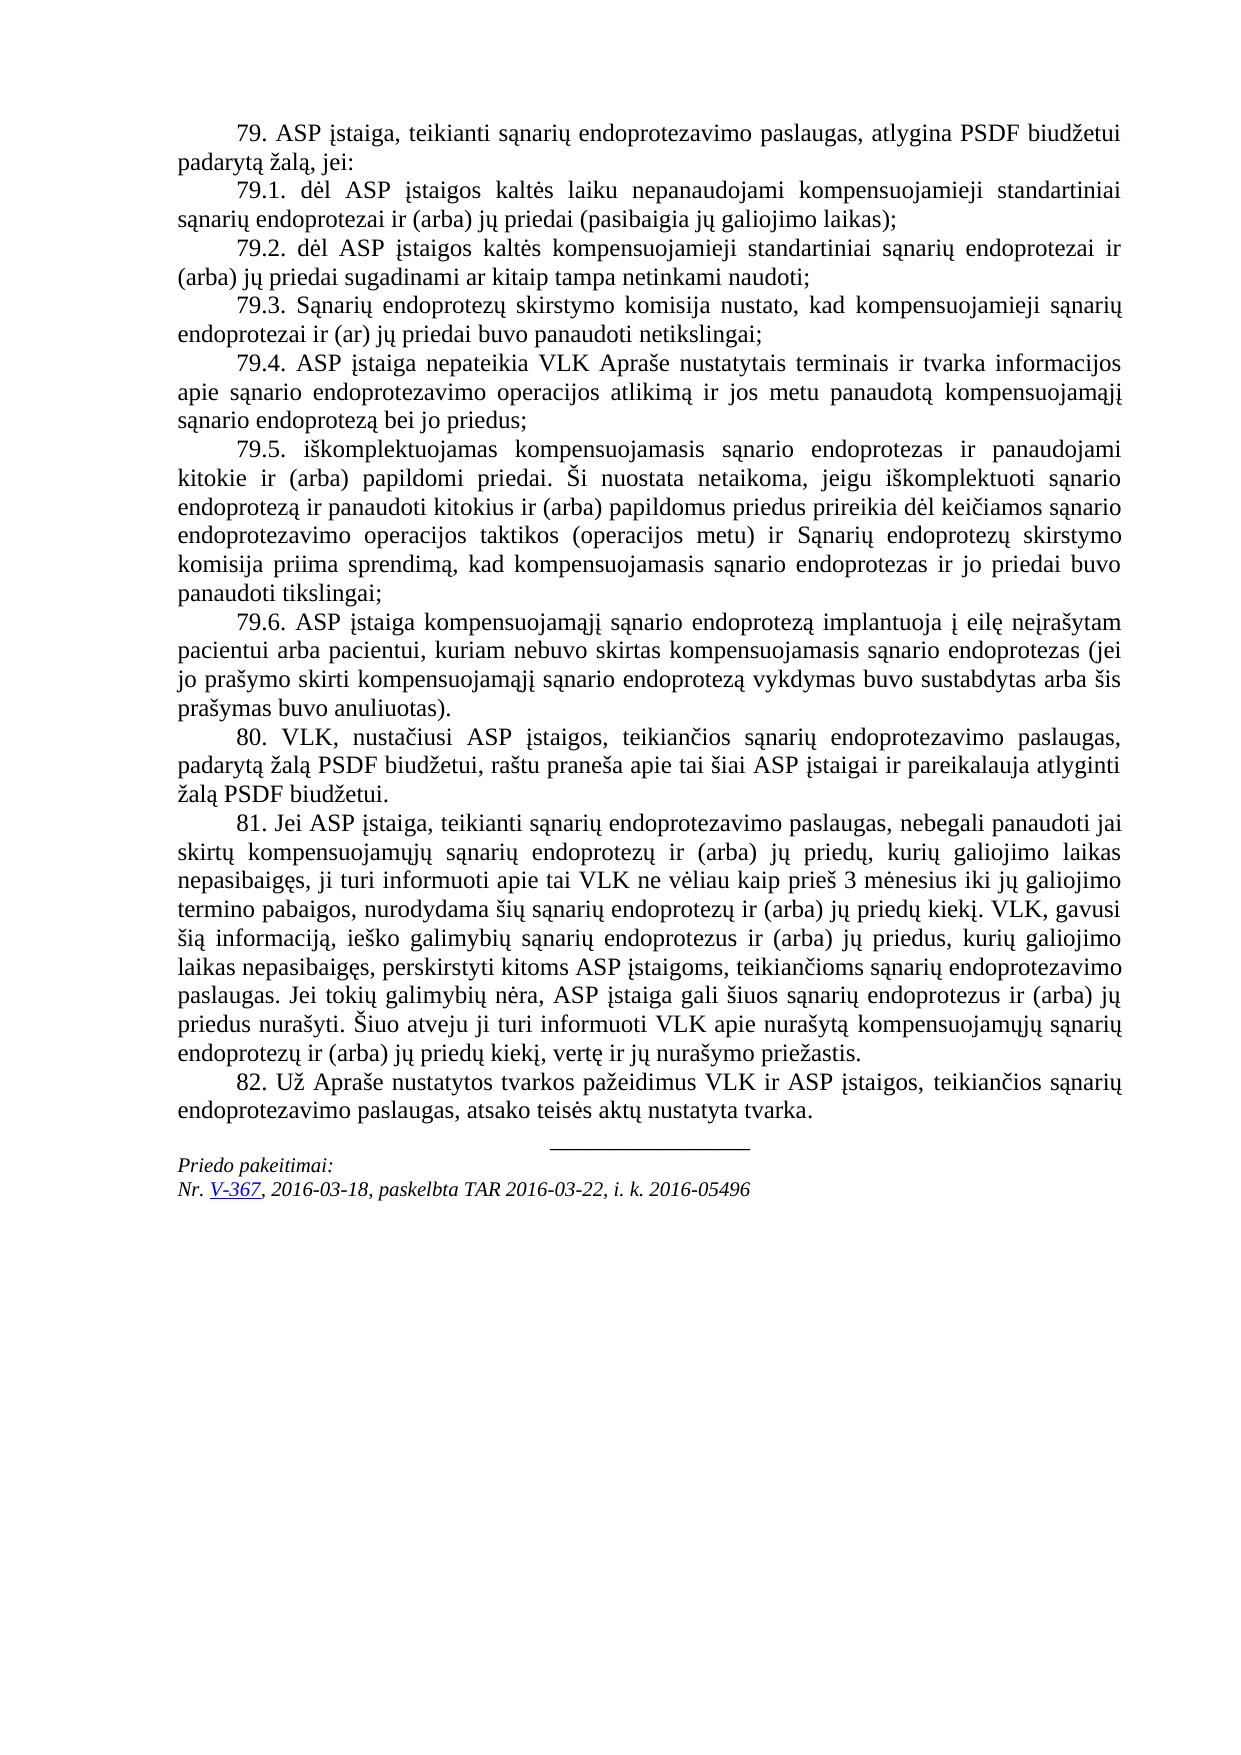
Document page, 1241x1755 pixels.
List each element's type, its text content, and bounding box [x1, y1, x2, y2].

text 79.4. ASP įstaiga nepateikia VLK Apraše nustatytais terminais ir tvarka informacijos apie sąnario endoprotezavimo operacijos atlikimą ir jos metu panaudotą kompensuojamąjį sąnario endoprotezą bei jo priedus; [177, 348, 1122, 434]
text 79.3. Sąnarių endoprotezų skirstymo komisija nustato, kad kompensuojamieji sąnarių endoprotezai ir (ar) jų priedai buvo panaudoti netikslingai; [177, 291, 1122, 348]
text 79.6. ASP įstaiga kompensuojamąjį sąnario endoprotezą implantuoja į eilę neįrašytam pacientui arba pacientui, kuriam nebuvo skirtas kompensuojamasis sąnario endoprotezas (jei jo prašymo skirti kompensuojamąjį sąnario endoprotezą vykdymas buvo sustabdytas arba šis prašymas buvo anuliuotas). [177, 607, 1122, 722]
text 79.2. dėl ASP įstaigos kaltės kompensuojamieji standartiniai sąnarių endoprotezai ir (arba) jų priedai sugadinami ar kitaip tampa netinkami naudoti; [177, 233, 1122, 291]
text 79.5. iškomplektuojamas kompensuojamasis sąnario endoprotezas ir panaudojami kitokie ir (arba) papildomi priedai. Ši nuostata netaikoma, jeigu iškomplektuoti sąnario endoprotezą ir panaudoti kitokius ir (arba) papildomus priedus prireikia dėl keičiamos sąnario endoprotezavimo operacijos taktikos (operacijos metu) ir Sąnarių endoprotezų skirstymo komisija priima sprendimą, kad kompensuojamasis sąnario endoprotezas ir jo priedai buvo panaudoti tikslingai; [177, 434, 1122, 607]
text 82. Už Apraše nustatytos tvarkos pažeidimus VLK ir ASP įstaigos, teikiančios sąnarių endoprotezavimo paslaugas, atsako teisės aktų nustatyta tvarka. [177, 1067, 1122, 1124]
text Nr. V-367, 2016-03-18, paskelbta TAR 2016-03-22, i. k. 2016-05496 [177, 1177, 1122, 1201]
text Priedo pakeitimai: [177, 1153, 1122, 1177]
text 79. ASP įstaiga, teikianti sąnarių endoprotezavimo paslaugas, atlygina PSDF biudžetui padarytą žalą, jei: [177, 118, 1122, 176]
text ________________ [177, 1124, 1122, 1153]
text 79.1. dėl ASP įstaigos kaltės laiku nepanaudojami kompensuojamieji standartiniai sąnarių endoprotezai ir (arba) jų priedai (pasibaigia jų galiojimo laikas); [177, 176, 1122, 233]
text 81. Jei ASP įstaiga, teikianti sąnarių endoprotezavimo paslaugas, nebegali panaudoti jai skirtų kompensuojamųjų sąnarių endoprotezų ir (arba) jų priedų, kurių galiojimo laikas nepasibaigęs, ji turi informuoti apie tai VLK ne vėliau kaip prieš 3 mėnesius iki jų galiojimo termino pabaigos, nurodydama šių sąnarių endoprotezų ir (arba) jų priedų kiekį. VLK, gavusi šią informaciją, ieško galimybių sąnarių endoprotezus ir (arba) jų priedus, kurių galiojimo laikas nepasibaigęs, perskirstyti kitoms ASP įstaigoms, teikiančioms sąnarių endoprotezavimo paslaugas. Jei tokių galimybių nėra, ASP įstaiga gali šiuos sąnarių endoprotezus ir (arba) jų priedus nurašyti. Šiuo atveju ji turi informuoti VLK apie nurašytą kompensuojamųjų sąnarių endoprotezų ir (arba) jų priedų kiekį, vertę ir jų nurašymo priežastis. [177, 808, 1122, 1067]
text 80. VLK, nustačiusi ASP įstaigos, teikiančios sąnarių endoprotezavimo paslaugas, padarytą žalą PSDF biudžetui, raštu praneša apie tai šiai ASP įstaigai ir pareikalauja atlyginti žalą PSDF biudžetui. [177, 722, 1122, 808]
